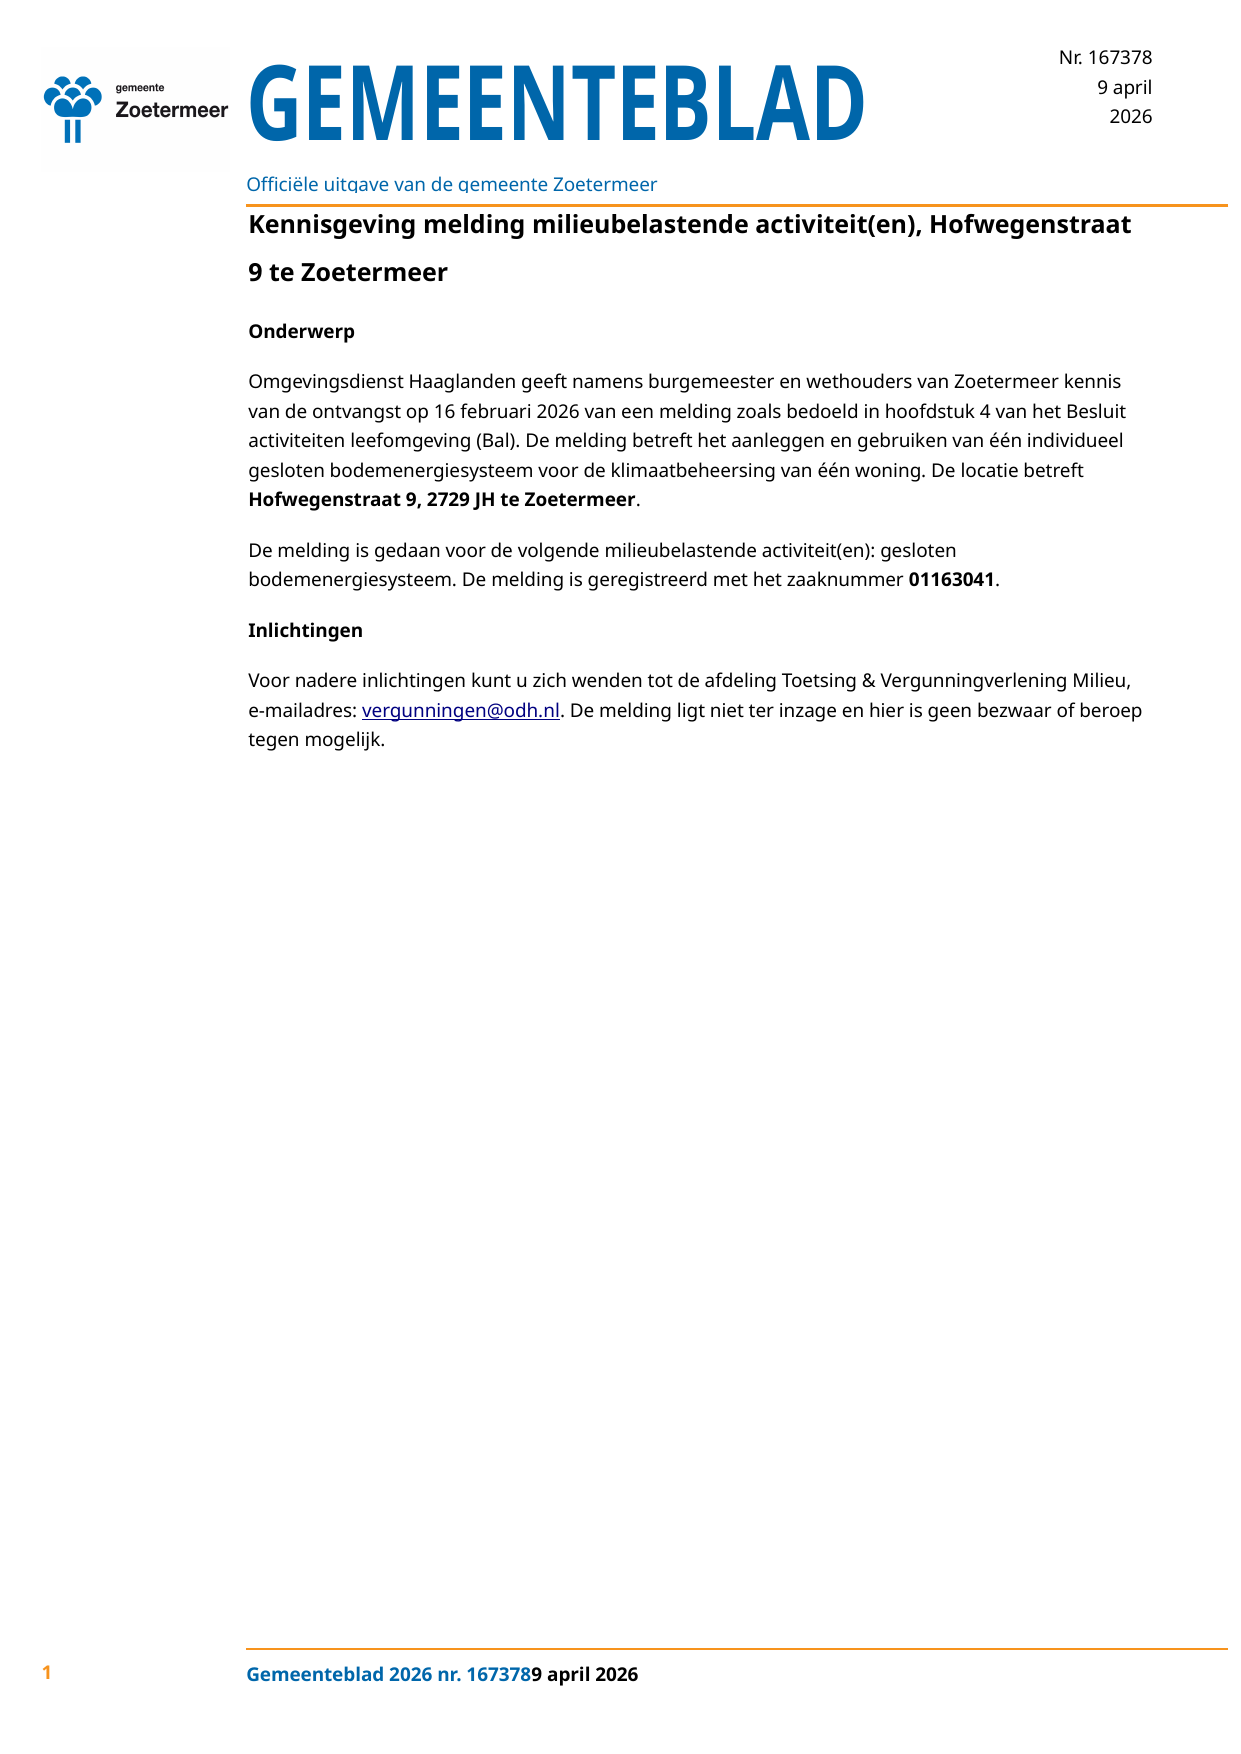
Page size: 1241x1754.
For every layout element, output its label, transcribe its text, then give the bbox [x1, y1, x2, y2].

text Voor nadere inlichtingen kunt u zich wenden tot de afdeling Toetsing & Vergunningverlening Milieu, e-mailadres: vergunningen@odh.nl. De melding ligt niet ter inzage en hier is geen bezwaar of beroep tegen mogelijk. [248, 667, 1152, 752]
text Omgevingsdienst Haaglanden geeft namens burgemeester en wethouders van Zoetermeer kennis van de ontvangst op 16 februari 2026 van een melding zoals bedoeld in hoofdstuk 4 van het Besluit activiteiten leefomgeving (Bal). De melding betreft het aanleggen en gebruiken van één individueel gesloten bodemenergiesysteem voor de klimaatbeheersing van één woning. De locatie betreft Hofwegenstraat 9, 2729 JH te Zoetermeer. [248, 368, 1152, 512]
picture [41, 47, 231, 172]
text Onderwerp [248, 318, 1152, 344]
text Kennisgeving melding milieubelastende activiteit(en), Hofwegenstraat 9 te Zoetermeer [248, 207, 1152, 288]
text Inlichtingen [248, 617, 1152, 643]
text De melding is gedaan voor de volgende milieubelastende activiteit(en): gesloten bodemenergiesysteem. De melding is geregistreerd met het zaaknummer 01163041. [248, 537, 1152, 592]
